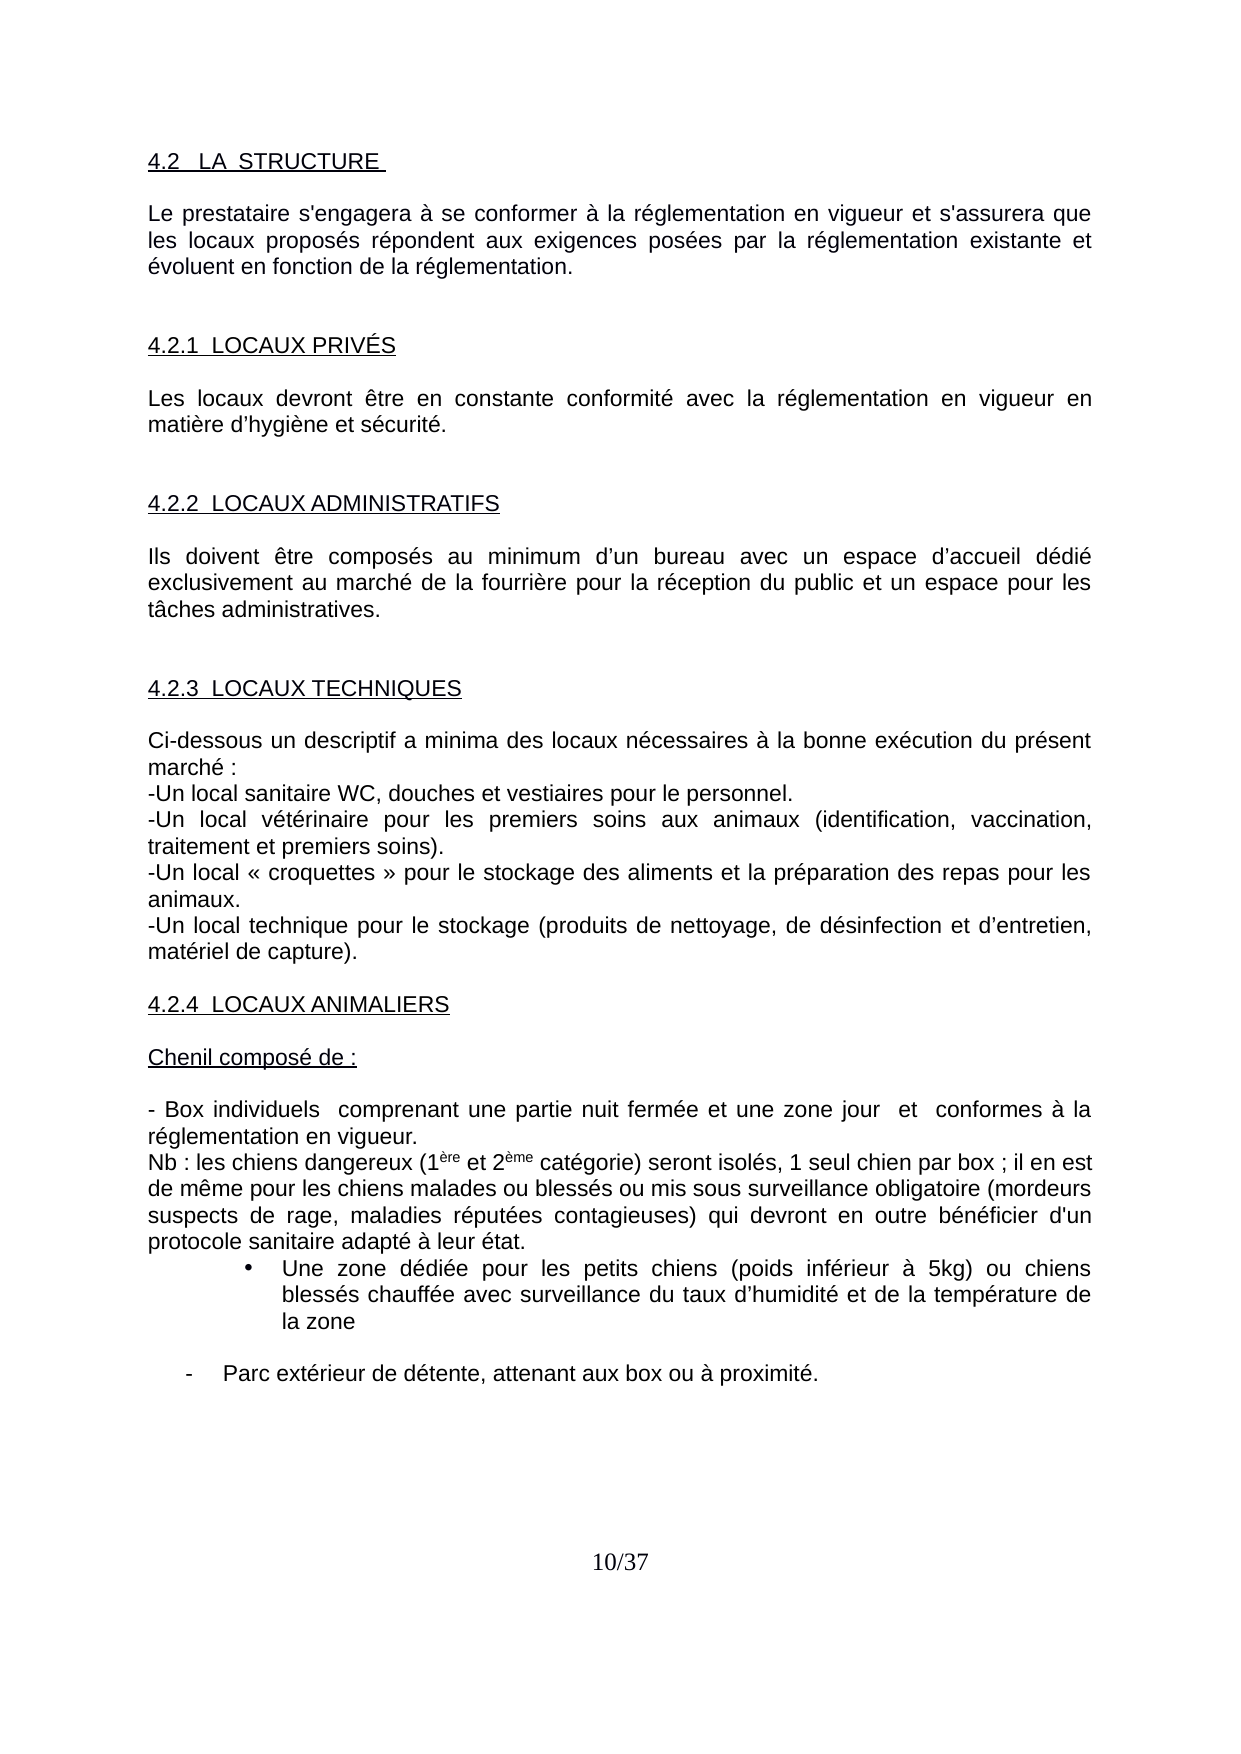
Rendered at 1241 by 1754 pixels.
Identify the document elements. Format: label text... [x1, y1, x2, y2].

text -Un local sanitaire WC, douches et vestiaires pour le personnel. [148, 780, 1093, 806]
text 4.2.1 LOCAUX PRIVÉS [148, 332, 1093, 358]
text -Un local « croquettes » pour le stockage des aliments et la préparation des repas pour les animaux. [148, 859, 1093, 912]
text Le prestataire s'engagera à se conformer à la réglementation en vigueur et s'assurera que les locaux proposés répondent aux exigences posées par la réglementation existante et évoluent en fonction de la réglementation. [148, 200, 1093, 279]
list Une zone dédiée pour les petits chiens (poids inférieur à 5kg) ou chiens blessés chauffée avec surveillance du taux d’humidité et de la température de la zone [244, 1254, 1093, 1334]
text Les locaux devront être en constante conformité avec la réglementation en vigueur en matière d’hygiène et sécurité. [148, 385, 1093, 437]
text Ils doivent être composés au minimum d’un bureau avec un espace d’accueil dédié exclusivement au marché de la fourrière pour la réception du public et un espace pour les tâches administratives. [148, 543, 1093, 622]
text 4.2.4 LOCAUX ANIMALIERS [148, 991, 1093, 1017]
text Ci-dessous un descriptif a minima des locaux nécessaires à la bonne exécution du présent marché : [148, 727, 1093, 780]
text - Box individuels comprenant une partie nuit fermée et une zone jour et conformes à la réglementation en vigueur. [148, 1096, 1093, 1149]
text 4.2.3 LOCAUX TECHNIQUES [148, 675, 1093, 701]
text -Un local technique pour le stockage (produits de nettoyage, de désinfection et d’entretien, matériel de capture). [148, 912, 1093, 964]
text Chenil composé de : [148, 1044, 1093, 1070]
text -Un local vétérinaire pour les premiers soins aux animaux (identification, vaccination, traitement et premiers soins). [148, 806, 1093, 859]
text Nb : les chiens dangereux (1ère et 2ème catégorie) seront isolés, 1 seul chien par box ; il en est de même pour les chiens malades ou blessés ou mis sous surveillance obligatoire (mordeurs suspects de rage, maladies réputées contagieuses) qui devront en outre bénéficier d'un protocole sanitaire adapté à leur état. [148, 1149, 1093, 1254]
text 4.2 LA STRUCTURE [148, 148, 1093, 174]
list Parc extérieur de détente, attenant aux box ou à proximité. [185, 1360, 1093, 1387]
text 4.2.2 LOCAUX ADMINISTRATIFS [148, 490, 1093, 517]
